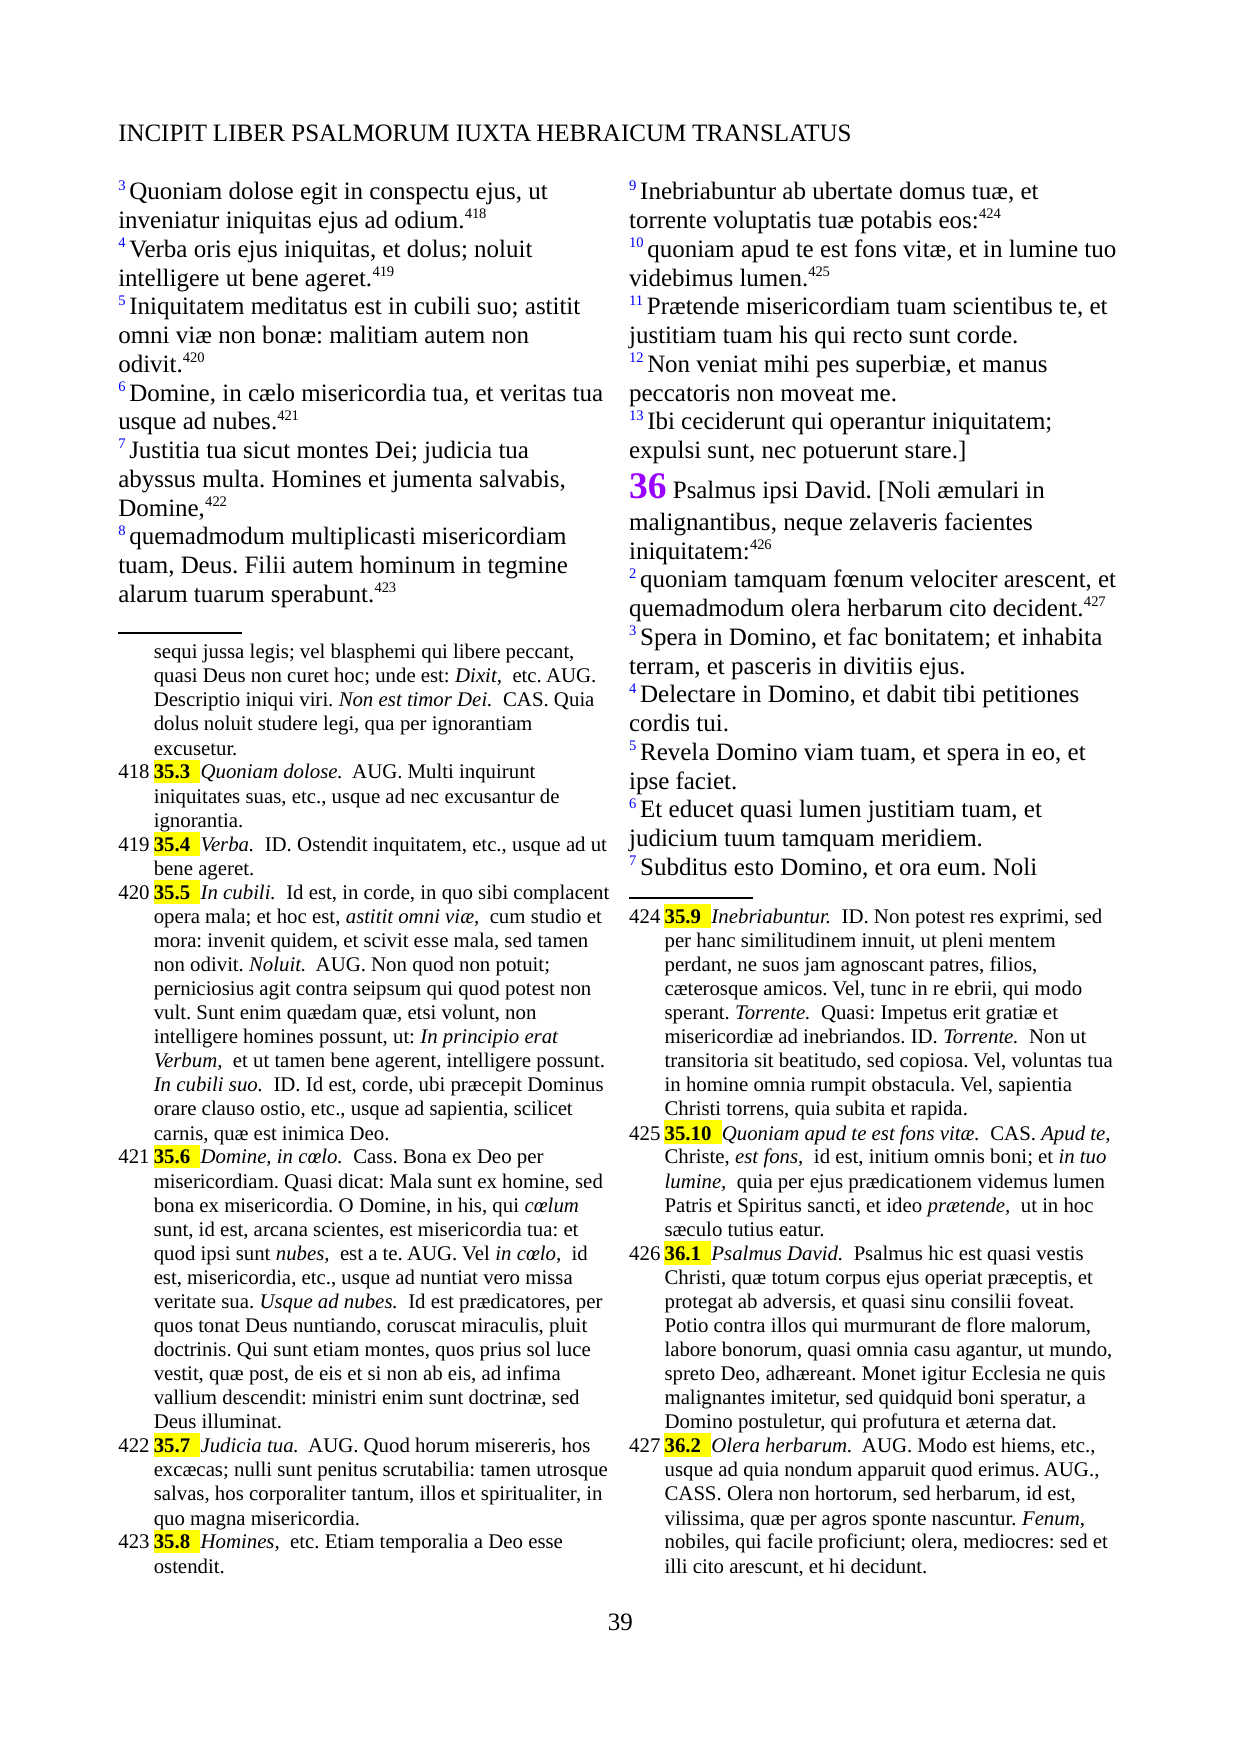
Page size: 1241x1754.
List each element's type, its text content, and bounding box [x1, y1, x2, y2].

text 3 Quoniam dolose egit in conspectu ejus, ut inveniatur iniquitas ejus ad odium. [118, 176, 611, 234]
text 4 Verba oris ejus iniquitas, et dolus; noluit intelligere ut bene ageret. [118, 234, 611, 291]
text 35.3 Quoniam dolose. AUG. Multi inquirunt iniquitates suas, etc., usque ad nec excusantur de ignorantia. [118, 759, 611, 832]
text 3 Spera in Domino, et fac bonitatem; et inhabita terram, et pasceris in divitiis ejus. [629, 622, 1122, 679]
text 9 Inebriabuntur ab ubertate domus tuæ, et torrente voluptatis tuæ potabis eos: [629, 176, 1122, 234]
text 12 Non veniat mihi pes superbiæ, et manus peccatoris non moveat me. [629, 349, 1122, 406]
text 5 Iniquitatem meditatus est in cubili suo; astitit omni viæ non bonæ: malitiam autem non odivit. [118, 291, 611, 378]
text 35.10 Quoniam apud te est fons vitæ. CAS. Apud te, Christe, est fons, id est, initium omnis boni; et in tuo lumine, quia per ejus prædicationem videmus lumen Patris et Spiritus sancti, et ideo prætende, ut in hoc sæculo tutius eatur. [629, 1120, 1122, 1241]
text 5 Revela Domino viam tuam, et spera in eo, et ipse faciet. [629, 737, 1122, 794]
text 35.8 Homines, etc. Etiam temporalia a Deo esse ostendit. [118, 1529, 611, 1578]
text 2 quoniam tamquam fœnum velociter arescent, et quemadmodum olera herbarum cito decident. [629, 564, 1122, 622]
text 6 Domine, in cælo misericordia tua, et veritas tua usque ad nubes. [118, 378, 611, 435]
text 36.1 Psalmus David. Psalmus hic est quasi vestis Christi, quæ totum corpus ejus operiat præceptis, et protegat ab adversis, et quasi sinu consilii foveat. Potio contra illos qui murmurant de flore malorum, labore bonorum, quasi omnia casu agantur, ut mundo, spreto Deo, adhæreant. Monet igitur Ecclesia ne quis malignantes imitetur, sed quidquid boni speratur, a Domino postuletur, qui profutura et æterna dat. [629, 1241, 1122, 1433]
text 13 Ibi ceciderunt qui operantur iniquitatem; expulsi sunt, nec potuerunt stare.] [629, 406, 1122, 464]
text sequi jussa legis; vel blasphemi qui libere peccant, quasi Deus non curet hoc; unde est: Dixit, etc. AUG. Descriptio iniqui viri. Non est timor Dei. CAS. Quia dolus noluit studere legi, qua per ignorantiam excusetur. [118, 639, 611, 759]
text 35.9 Inebriabuntur. ID. Non potest res exprimi, sed per hanc similitudinem innuit, ut pleni mentem perdant, ne suos jam agnoscant patres, filios, cæterosque amicos. Vel, tunc in re ebrii, qui modo sperant. Torrente. Quasi: Impetus erit gratiæ et misericordiæ ad inebriandos. ID. Torrente. Non ut transitoria sit beatitudo, sed copiosa. Vel, voluntas tua in homine omnia rumpit obstacula. Vel, sapientia Christi torrens, quia subita et rapida. [629, 904, 1122, 1120]
text 35.7 Judicia tua. AUG. Quod horum misereris, hos excæcas; nulli sunt penitus scrutabilia: tamen utrosque salvas, hos corporaliter tantum, illos et spiritualiter, in quo magna misericordia. [118, 1433, 611, 1529]
text 35.5 In cubili. Id est, in corde, in quo sibi complacent opera mala; et hoc est, astitit omni viæ, cum studio et mora: invenit quidem, et scivit esse mala, sed tamen non odivit. Noluit. AUG. Non quod non potuit; perniciosius agit contra seipsum qui quod potest non vult. Sunt enim quædam quæ, etsi volunt, non intelligere homines possunt, ut: In principio erat Verbum, et ut tamen bene agerent, intelligere possunt. In cubili suo. ID. Id est, corde, ubi præcepit Dominus orare clauso ostio, etc., usque ad sapientia, scilicet carnis, quæ est inimica Deo. [118, 880, 611, 1144]
text 35.4 Verba. ID. Ostendit inquitatem, etc., usque ad ut bene ageret. [118, 832, 611, 880]
text 10 quoniam apud te est fons vitæ, et in lumine tuo videbimus lumen. [629, 234, 1122, 291]
text 8 quemadmodum multiplicasti misericordiam tuam, Deus. Filii autem hominum in tegmine alarum tuarum sperabunt. [118, 521, 611, 608]
text 6 Et educet quasi lumen justitiam tuam, et judicium tuum tamquam meridiem. [629, 794, 1122, 852]
text 7 Subditus esto Domino, et ora eum. Noli [629, 852, 1122, 881]
text 36 Psalmus ipsi David. [Noli æmulari in malignantibus, neque zelaveris facientes iniquitatem: [629, 464, 1122, 564]
text 4 Delectare in Domino, et dabit tibi petitiones cordis tui. [629, 679, 1122, 737]
text 36.2 Olera herbarum. AUG. Modo est hiems, etc., usque ad quia nondum apparuit quod erimus. AUG., CASS. Olera non hortorum, sed herbarum, id est, vilissima, quæ per agros sponte nascuntur. Fenum, nobiles, qui facile proficiunt; olera, mediocres: sed et illi cito arescunt, et hi decidunt. [629, 1433, 1122, 1578]
text 35.6 Domine, in cœlo. Cass. Bona ex Deo per misericordiam. Quasi dicat: Mala sunt ex homine, sed bona ex misericordia. O Domine, in his, qui cœlum sunt, id est, arcana scientes, est misericordia tua: et quod ipsi sunt nubes, est a te. AUG. Vel in cœlo, id est, misericordia, etc., usque ad nuntiat vero missa veritate sua. Usque ad nubes. Id est prædicatores, per quos tonat Deus nuntiando, coruscat miraculis, pluit doctrinis. Qui sunt etiam montes, quos prius sol luce vestit, quæ post, de eis et si non ab eis, ad infima vallium descendit: ministri enim sunt doctrinæ, sed Deus illuminat. [118, 1144, 611, 1433]
text 7 Justitia tua sicut montes Dei; judicia tua abyssus multa. Homines et jumenta salvabis, Domine, [118, 435, 611, 521]
text 11 Prætende misericordiam tuam scientibus te, et justitiam tuam his qui recto sunt corde. [629, 291, 1122, 349]
